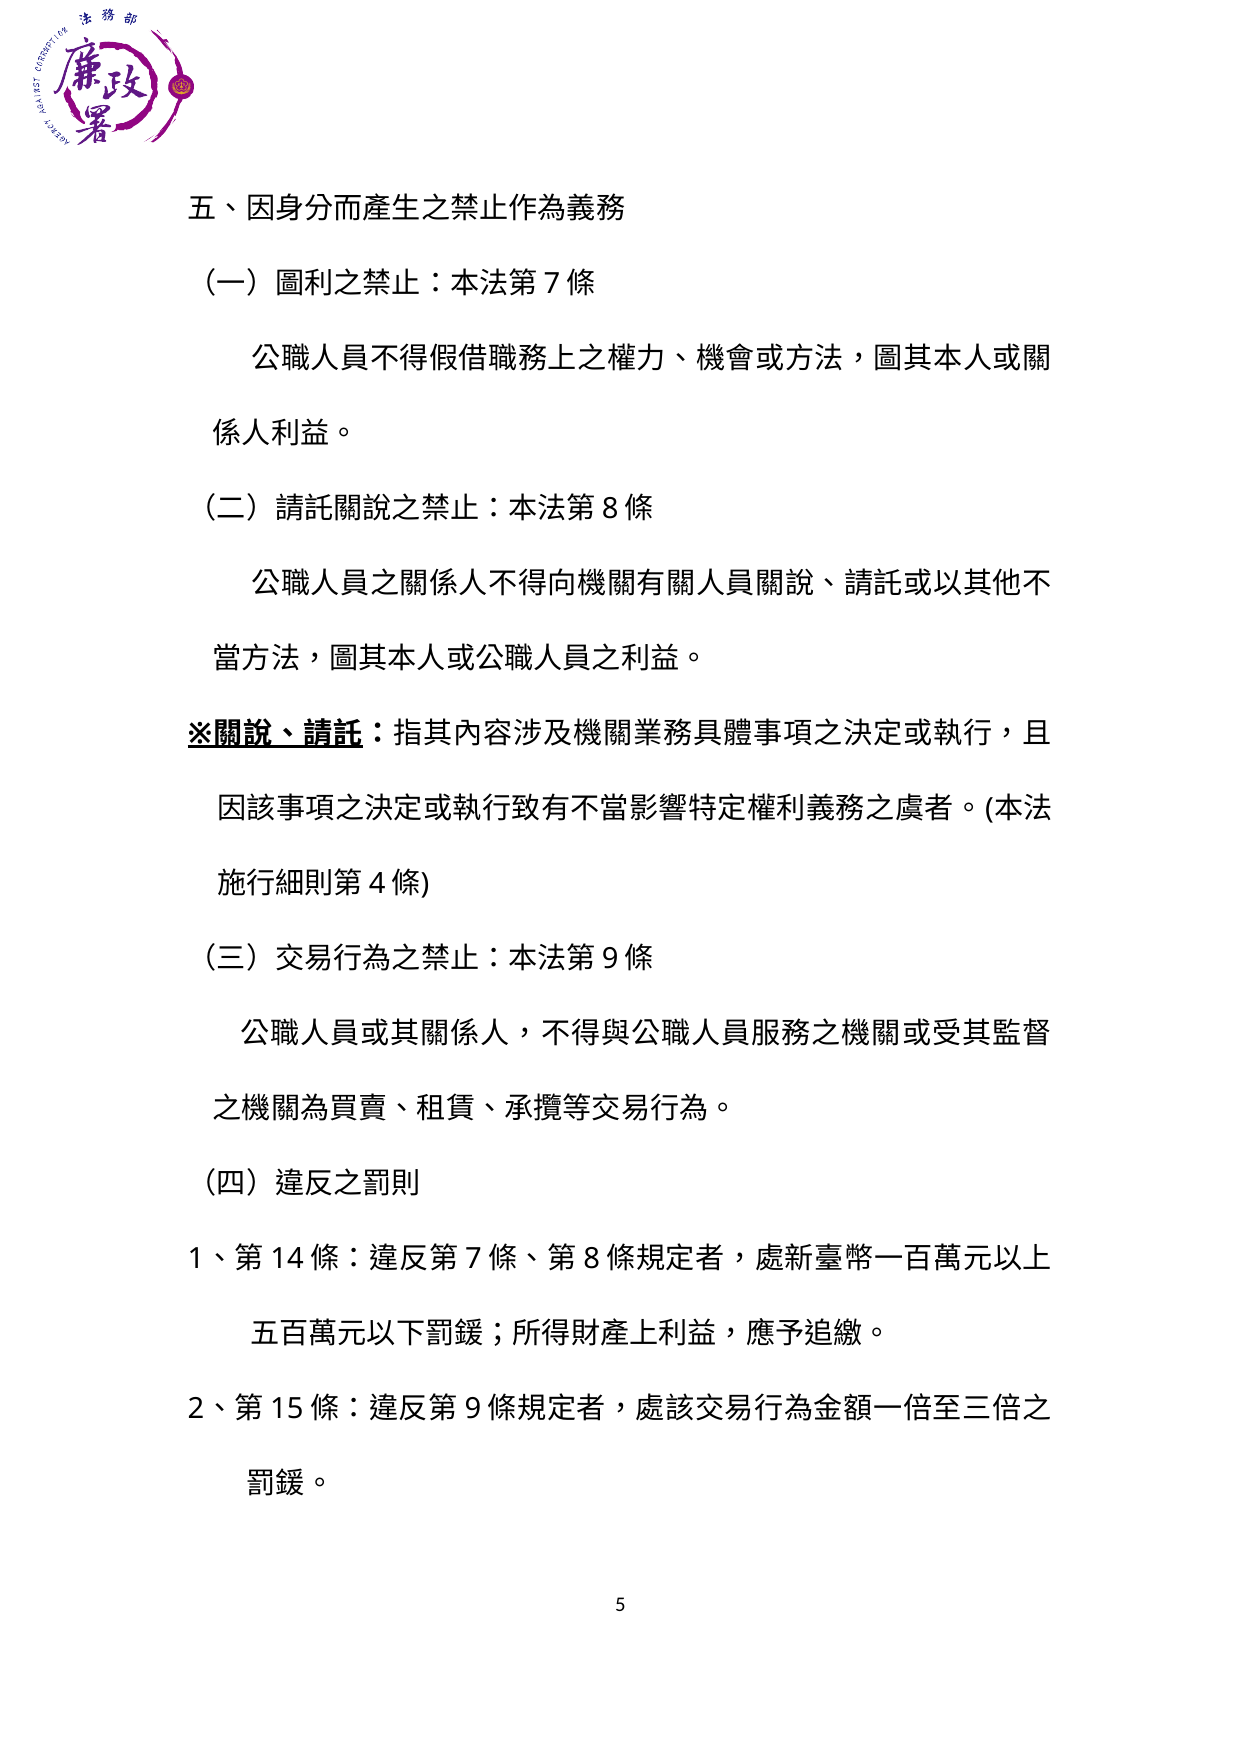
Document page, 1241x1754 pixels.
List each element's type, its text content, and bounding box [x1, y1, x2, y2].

text 2、第15條：違反第9條規定者，處該交易行為金額一倍至三倍之罰鍰。 [187, 1362, 1053, 1512]
text ※關說、請託：指其內容涉及機關業務具體事項之決定或執行，且因該事項之決定或執行致有不當影響特定權利義務之虞者。(本法施行細則第4條) [187, 687, 1053, 912]
text 公職人員或其關係人，不得與公職人員服務之機關或受其監督之機關為買賣、租賃、承攬等交易行為。 [212, 987, 1053, 1137]
text 1、第14條：違反第7條、第8條規定者，處新臺幣一百萬元以上五百萬元以下罰鍰；所得財產上利益，應予追繳。 [187, 1212, 1053, 1362]
text （四）違反之罰則 [187, 1137, 1053, 1212]
picture [33, 8, 194, 145]
text 公職人員之關係人不得向機關有關人員關說、請託或以其他不當方法，圖其本人或公職人員之利益。 [212, 537, 1053, 687]
text （二）請託關說之禁止：本法第8條 [187, 462, 1053, 537]
text 五、因身分而產生之禁止作為義務 [187, 162, 1053, 237]
text （三）交易行為之禁止：本法第9條 [187, 912, 1053, 987]
text （一）圖利之禁止：本法第7條 [187, 237, 1053, 312]
text 公職人員不得假借職務上之權力、機會或方法，圖其本人或關係人利益。 [212, 312, 1053, 462]
